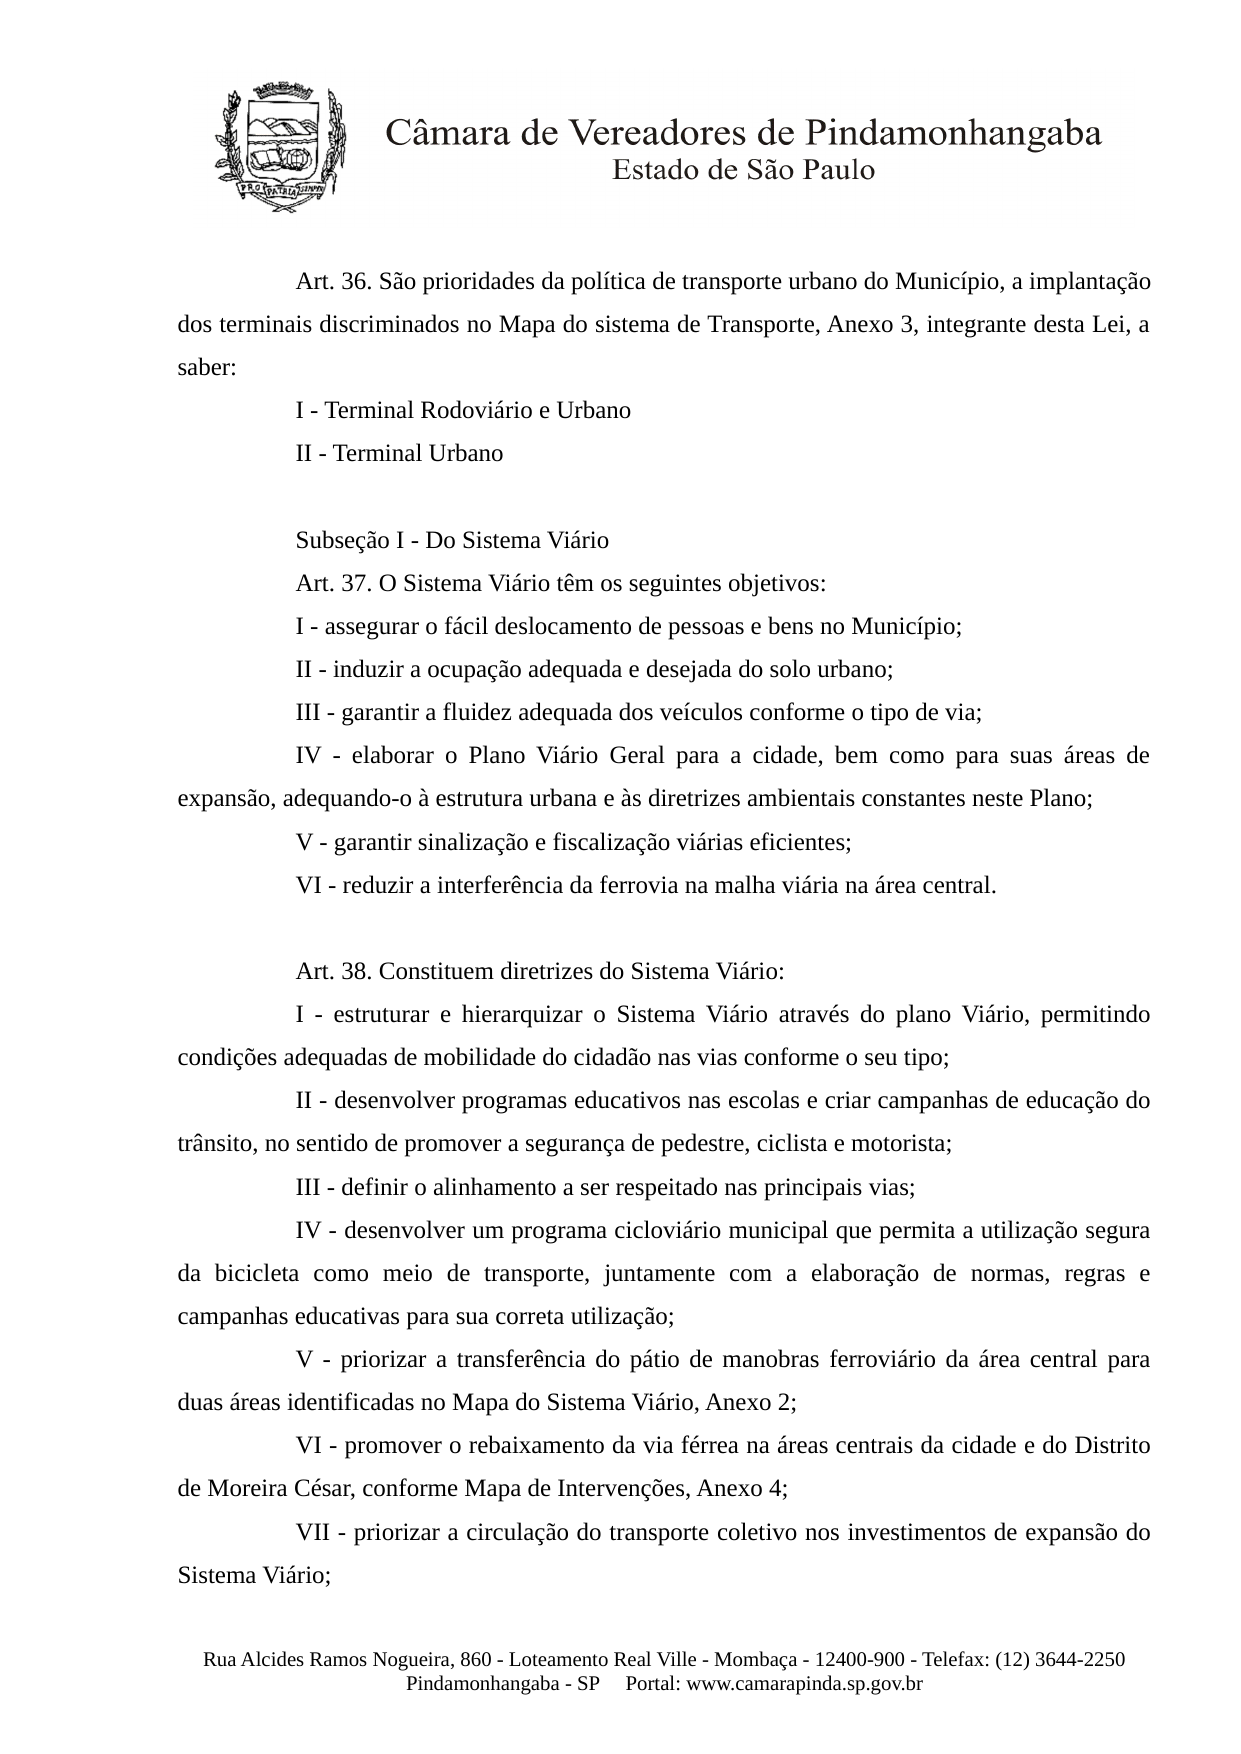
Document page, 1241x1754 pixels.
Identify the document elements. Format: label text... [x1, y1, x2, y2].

text Art. 38. Constituem diretrizes do Sistema Viário: [177, 956, 1152, 985]
text II - induzir a ocupação adequada e desejada do solo urbano; [177, 654, 1152, 683]
text I - Terminal Rodoviário e Urbano [177, 395, 1152, 424]
text IV - desenvolver um programa cicloviário municipal que permita a utilização segura da bicicleta como meio de transporte, juntamente com a elaboração de normas, regras e campanhas educativas para sua correta utilização; [177, 1215, 1152, 1330]
text V - garantir sinalização e fiscalização viárias eficientes; [177, 827, 1152, 855]
text VII - priorizar a circulação do transporte coletivo nos investimentos de expansão do Sistema Viário; [177, 1517, 1152, 1588]
text VI - promover o rebaixamento da via férrea na áreas centrais da cidade e do Distrito de Moreira César, conforme Mapa de Intervenções, Anexo 4; [177, 1430, 1152, 1502]
text Art. 36. São prioridades da política de transporte urbano do Município, a implantação dos terminais discriminados no Mapa do sistema de Transporte, Anexo 3, integrante desta Lei, a saber: [177, 266, 1152, 381]
text V - priorizar a transferência do pátio de manobras ferroviário da área central para duas áreas identificadas no Mapa do Sistema Viário, Anexo 2; [177, 1344, 1152, 1416]
text I - assegurar o fácil deslocamento de pessoas e bens no Município; [177, 611, 1152, 640]
text II - Terminal Urbano [177, 438, 1152, 467]
text Art. 37. O Sistema Viário têm os seguintes objetivos: [177, 568, 1152, 597]
text II - desenvolver programas educativos nas escolas e criar campanhas de educação do trânsito, no sentido de promover a segurança de pedestre, ciclista e motorista; [177, 1085, 1152, 1157]
text VI - reduzir a interferência da ferrovia na malha viária na área central. [177, 870, 1152, 898]
text IV - elaborar o Plano Viário Geral para a cidade, bem como para suas áreas de expansão, adequando-o à estrutura urbana e às diretrizes ambientais constantes neste Plano; [177, 740, 1152, 812]
text Subseção I - Do Sistema Viário [177, 525, 1152, 553]
text I - estruturar e hierarquizar o Sistema Viário através do plano Viário, permitindo condições adequadas de mobilidade do cidadão nas vias conforme o seu tipo; [177, 999, 1152, 1071]
text III - definir o alinhamento a ser respeitado nas principais vias; [177, 1172, 1152, 1200]
picture [193, 68, 1135, 228]
text III - garantir a fluidez adequada dos veículos conforme o tipo de via; [177, 697, 1152, 726]
